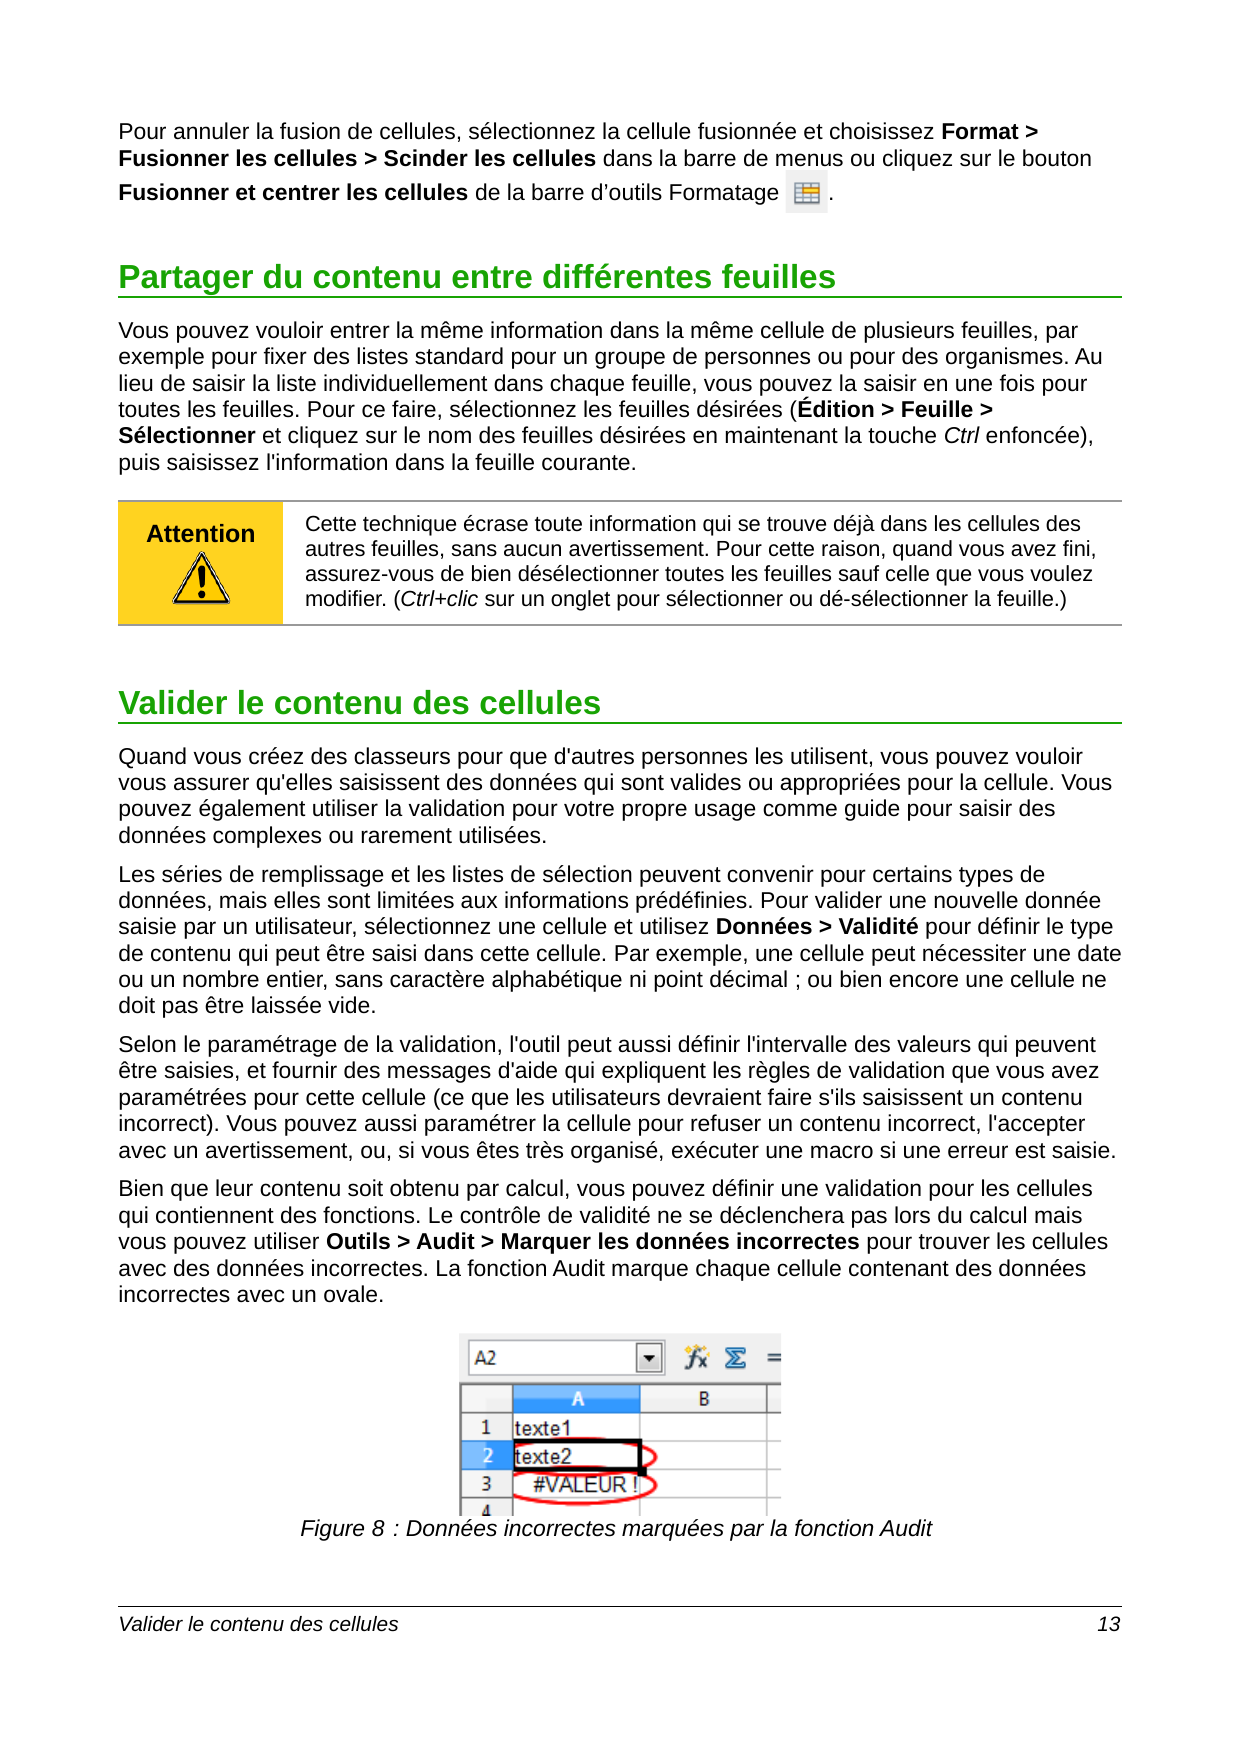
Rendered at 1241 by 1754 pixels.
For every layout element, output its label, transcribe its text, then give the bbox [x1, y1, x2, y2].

text Quand vous créez des classeurs pour que d'autres personnes les utilisent, vous pouvez vouloir vous assurer qu'elles saisissent des données qui sont valides ou appropriées pour la cellule. Vous pouvez également utiliser la validation pour votre propre usage comme guide pour saisir des données complexes ou rarement utilisées. [118, 743, 1122, 848]
table_header Cette technique écrase toute information qui se trouve déjà dans les cellules des autres feuilles, sans aucun avertissement. Pour cette raison, quand vous avez fini, assurez-vous de bien désélectionner toutes les feuilles sauf celle que vous voulez modifier. (Ctrl+clic sur un onglet pour sélectionner ou dé-sélectionner la feuille.) [283, 502, 1122, 624]
text Vous pouvez vouloir entrer la même information dans la même cellule de plusieurs feuilles, par exemple pour fixer des listes standard pour un groupe de personnes ou pour des organismes. Au lieu de saisir la liste individuellement dans chaque feuille, vous pouvez la saisir en une fois pour toutes les feuilles. Pour ce faire, sélectionnez les feuilles désirées (Édition > Feuille > Sélectionner et cliquez sur le nom des feuilles désirées en maintenant la touche Ctrl enfoncée), puis saisissez l'information dans la feuille courante. [118, 317, 1122, 475]
text Bien que leur contenu soit obtenu par calcul, vous pouvez définir une validation pour les cellules qui contiennent des fonctions. Le contrôle de validité ne se déclenchera pas lors du calcul mais vous pouvez utiliser Outils > Audit > Marquer les données incorrectes pour trouver les cellules avec des données incorrectes. La fonction Audit marque chaque cellule contenant des données incorrectes avec un ovale. [118, 1175, 1122, 1307]
picture [785, 170, 828, 213]
text Pour annuler la fusion de cellules, sélectionnez la cellule fusionnée et choisissez Format > Fusionner les cellules > Scinder les cellules dans la barre de menus ou cliquez sur le bouton Fusionner et centrer les cellules de la barre d’outils Formatage . [118, 118, 1122, 213]
text Figure 8 : Données incorrectes marquées par la fonction Audit [300, 1332, 940, 1542]
text Selon le paramétrage de la validation, l'outil peut aussi définir l'intervalle des valeurs qui peuvent être saisies, et fournir des messages d'aide qui expliquent les règles de validation que vous avez paramétrées pour cette cellule (ce que les utilisateurs devraient faire s'ils saisissent un contenu incorrect). Vous pouvez aussi paramétrer la cellule pour refuser un contenu incorrect, l'accepter avec un avertissement, ou, si vous êtes très organisé, exécuter une macro si une erreur est saisie. [118, 1031, 1122, 1163]
picture [168, 547, 233, 608]
picture [459, 1332, 782, 1516]
subtitle Partager du contenu entre différentes feuilles [118, 257, 1122, 296]
table_header Attention [118, 502, 283, 624]
subtitle Valider le contenu des cellules [118, 683, 1122, 722]
text Les séries de remplissage et les listes de sélection peuvent convenir pour certains types de données, mais elles sont limitées aux informations prédéfinies. Pour valider une nouvelle donnée saisie par un utilisateur, sélectionnez une cellule et utilisez Données > Validité pour définir le type de contenu qui peut être saisi dans cette cellule. Par exemple, une cellule peut nécessiter une date ou un nombre entier, sans caractère alphabétique ni point décimal ; ou bien encore une cellule ne doit pas être laissée vide. [118, 861, 1122, 1019]
